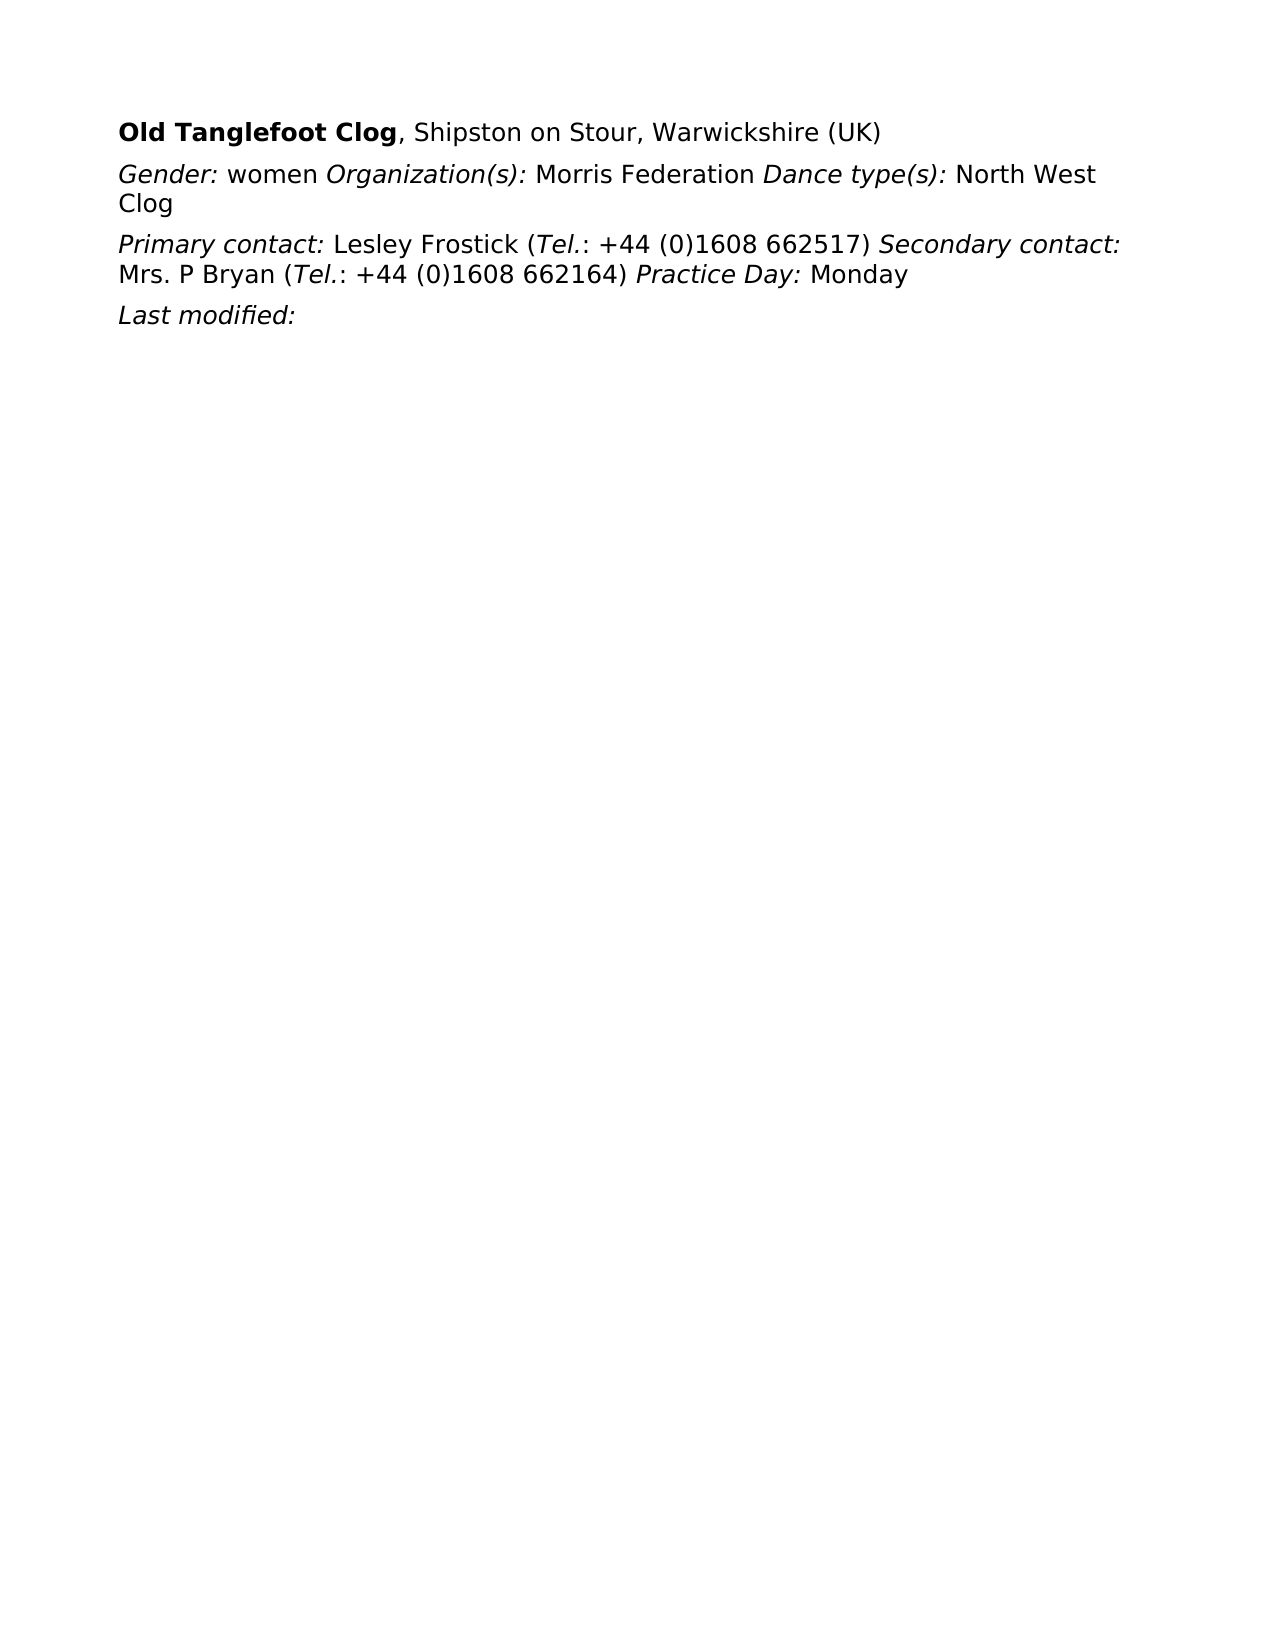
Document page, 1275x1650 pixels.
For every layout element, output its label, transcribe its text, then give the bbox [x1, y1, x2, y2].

text Last modified: [118, 301, 1157, 331]
text Primary contact: Lesley Frostick (Tel.: +44 (0)1608 662517) Secondary contact: Mrs. P Bryan (Tel.: +44 (0)1608 662164) Practice Day: Monday [118, 231, 1157, 289]
text Gender: women Organization(s): Morris Federation Dance type(s): North West Clog [118, 160, 1157, 218]
text Old Tanglefoot Clog, Shipston on Stour, Warwickshire (UK) [118, 118, 1157, 147]
